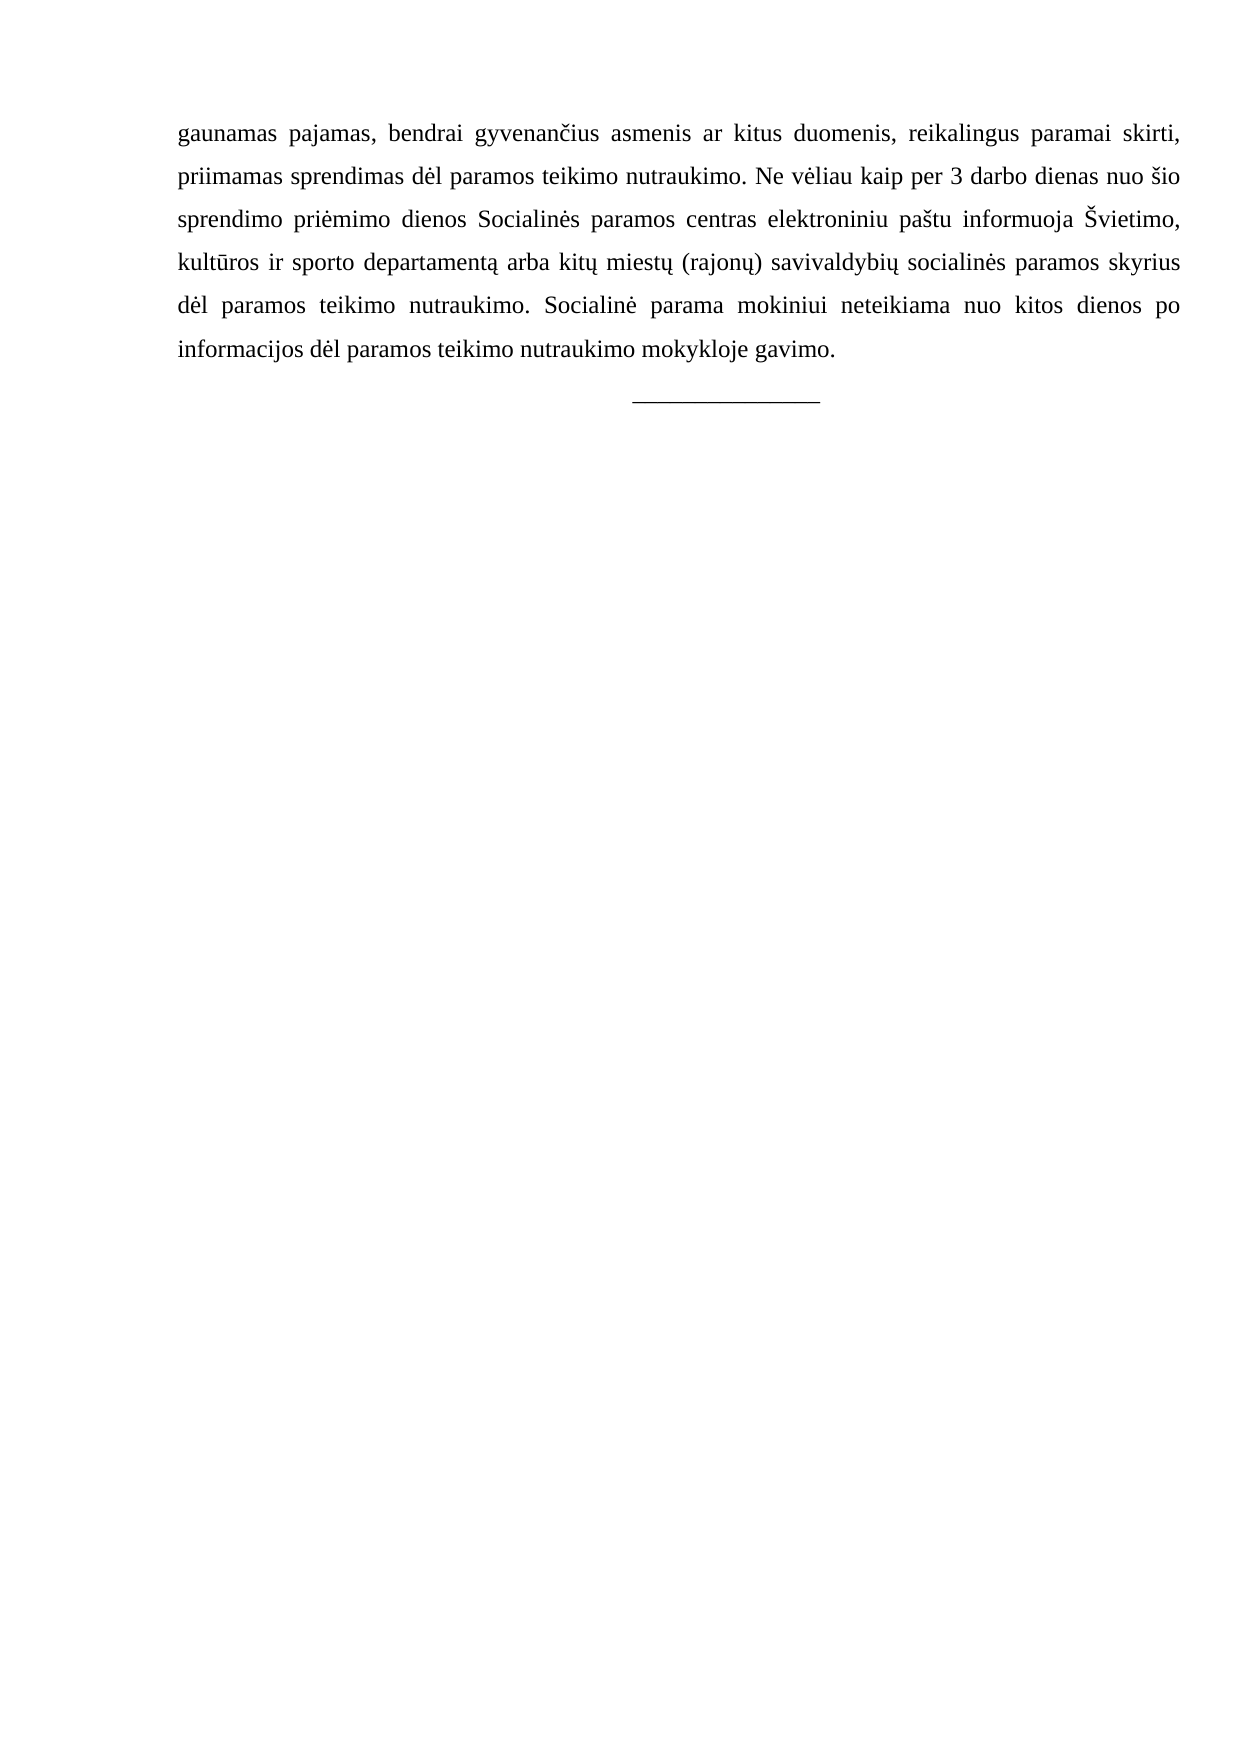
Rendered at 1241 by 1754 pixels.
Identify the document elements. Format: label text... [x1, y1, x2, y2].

text _______________ [177, 377, 1181, 406]
text gaunamas pajamas, bendrai gyvenančius asmenis ar kitus duomenis, reikalingus paramai skirti, priimamas sprendimas dėl paramos teikimo nutraukimo. Ne vėliau kaip per 3 darbo dienas nuo šio sprendimo priėmimo dienos Socialinės paramos centras elektroniniu paštu informuoja Švietimo, kultūros ir sporto departamentą arba kitų miestų (rajonų) savivaldybių socialinės paramos skyrius dėl paramos teikimo nutraukimo. Socialinė parama mokiniui neteikiama nuo kitos dienos po informacijos dėl paramos teikimo nutraukimo mokykloje gavimo. [177, 118, 1181, 362]
